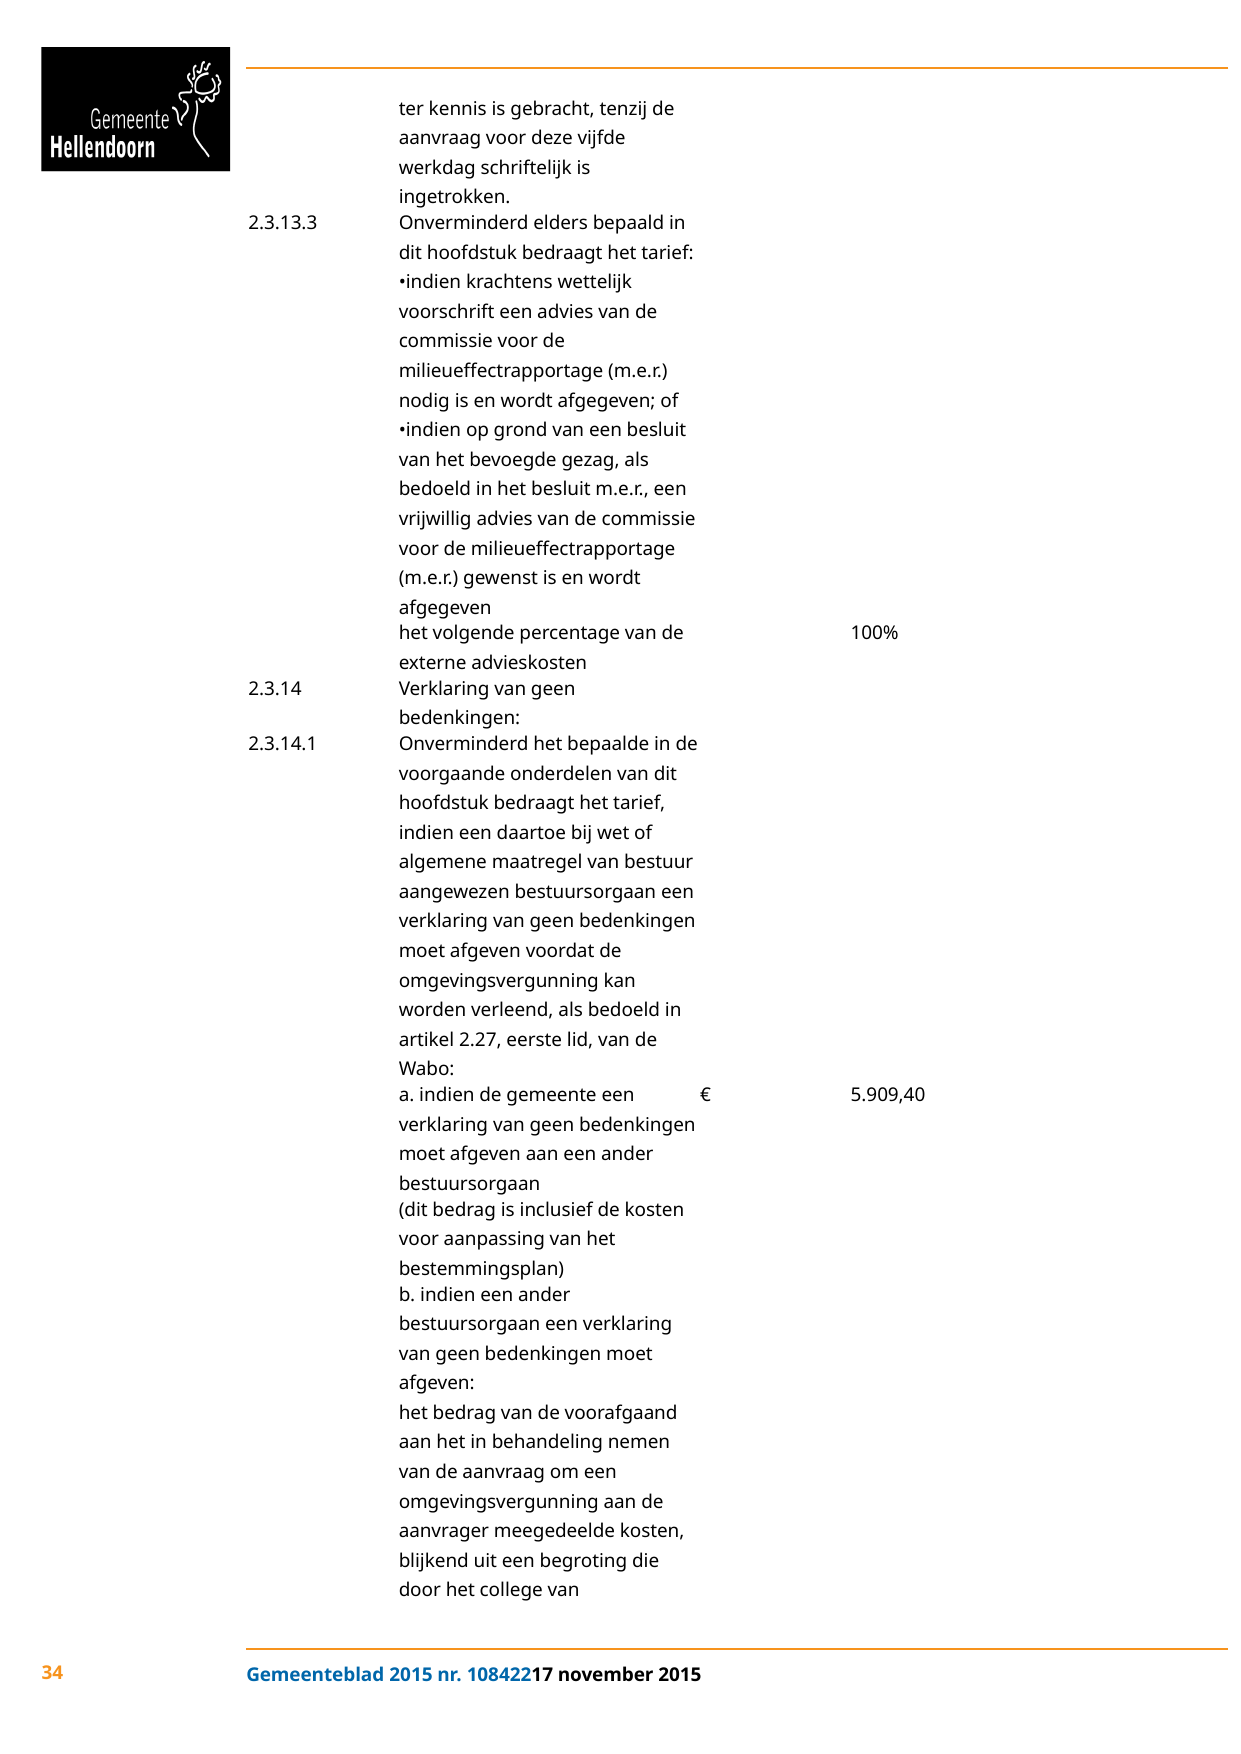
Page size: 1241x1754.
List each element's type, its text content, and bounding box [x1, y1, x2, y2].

table_cell [850, 675, 1001, 730]
table_cell [700, 675, 850, 730]
table_cell (dit bedrag is inclusief de kosten voor aanpassing van het bestemmingsplan) [399, 1196, 700, 1281]
table_cell [850, 95, 1001, 209]
table_cell [700, 1196, 850, 1281]
table_cell 2.3.14 [248, 675, 398, 730]
picture [41, 47, 231, 172]
table_cell [700, 730, 850, 1081]
table_cell [248, 95, 398, 209]
table_cell [700, 1281, 850, 1602]
table_cell [700, 620, 850, 675]
table_cell [700, 209, 850, 619]
table_cell [850, 1281, 1001, 1602]
table_cell [248, 1081, 398, 1196]
table_cell Verklaring van geen bedenkingen: [399, 675, 700, 730]
table_cell 5.909,40 [850, 1081, 1001, 1196]
table_cell 100% [850, 620, 1001, 675]
table_cell ter kennis is gebracht, tenzij de aanvraag voor deze vijfde werkdag schriftelijk is ingetrokken. [399, 95, 700, 209]
table_cell a. indien de gemeente een verklaring van geen bedenkingen moet afgeven aan een ander bestuursorgaan [399, 1081, 700, 1196]
table_cell Onverminderd het bepaalde in de voorgaande onderdelen van dit hoofdstuk bedraagt het tarief, indien een daartoe bij wet of algemene maatregel van bestuur aangewezen bestuursorgaan een verklaring van geen bedenkingen moet afgeven voordat de omgevingsvergunning kan worden verleend, als bedoeld in artikel 2.27, eerste lid, van de Wabo: [399, 730, 700, 1081]
table_cell 2.3.13.3 [248, 209, 398, 619]
table_cell [248, 1196, 398, 1281]
table_cell [850, 209, 1001, 619]
table_cell 2.3.14.1 [248, 730, 398, 1081]
table_cell b. indien een ander bestuursorgaan een verklaring van geen bedenkingen moet afgeven: het bedrag van de voorafgaand aan het in behandeling nemen van de aanvraag om een omgevingsvergunning aan de aanvrager meegedeelde kosten, blijkend uit een begroting die door het college van [399, 1281, 700, 1602]
table_cell € [700, 1081, 850, 1196]
table_cell [850, 1196, 1001, 1281]
table_cell [700, 95, 850, 209]
table_cell het volgende percentage van de externe advieskosten [399, 620, 700, 675]
table_cell [850, 730, 1001, 1081]
table_cell [248, 620, 398, 675]
table_cell [248, 1281, 398, 1602]
table_cell Onverminderd elders bepaald in dit hoofdstuk bedraagt het tarief: •indien krachtens wettelijk voorschrift een advies van de commissie voor de milieueffectrapportage (m.e.r.) nodig is en wordt afgegeven; of •indien op grond van een besluit van het bevoegde gezag, als bedoeld in het besluit m.e.r., een vrijwillig advies van de commissie voor de milieueffectrapportage (m.e.r.) gewenst is en wordt afgegeven [399, 209, 700, 619]
